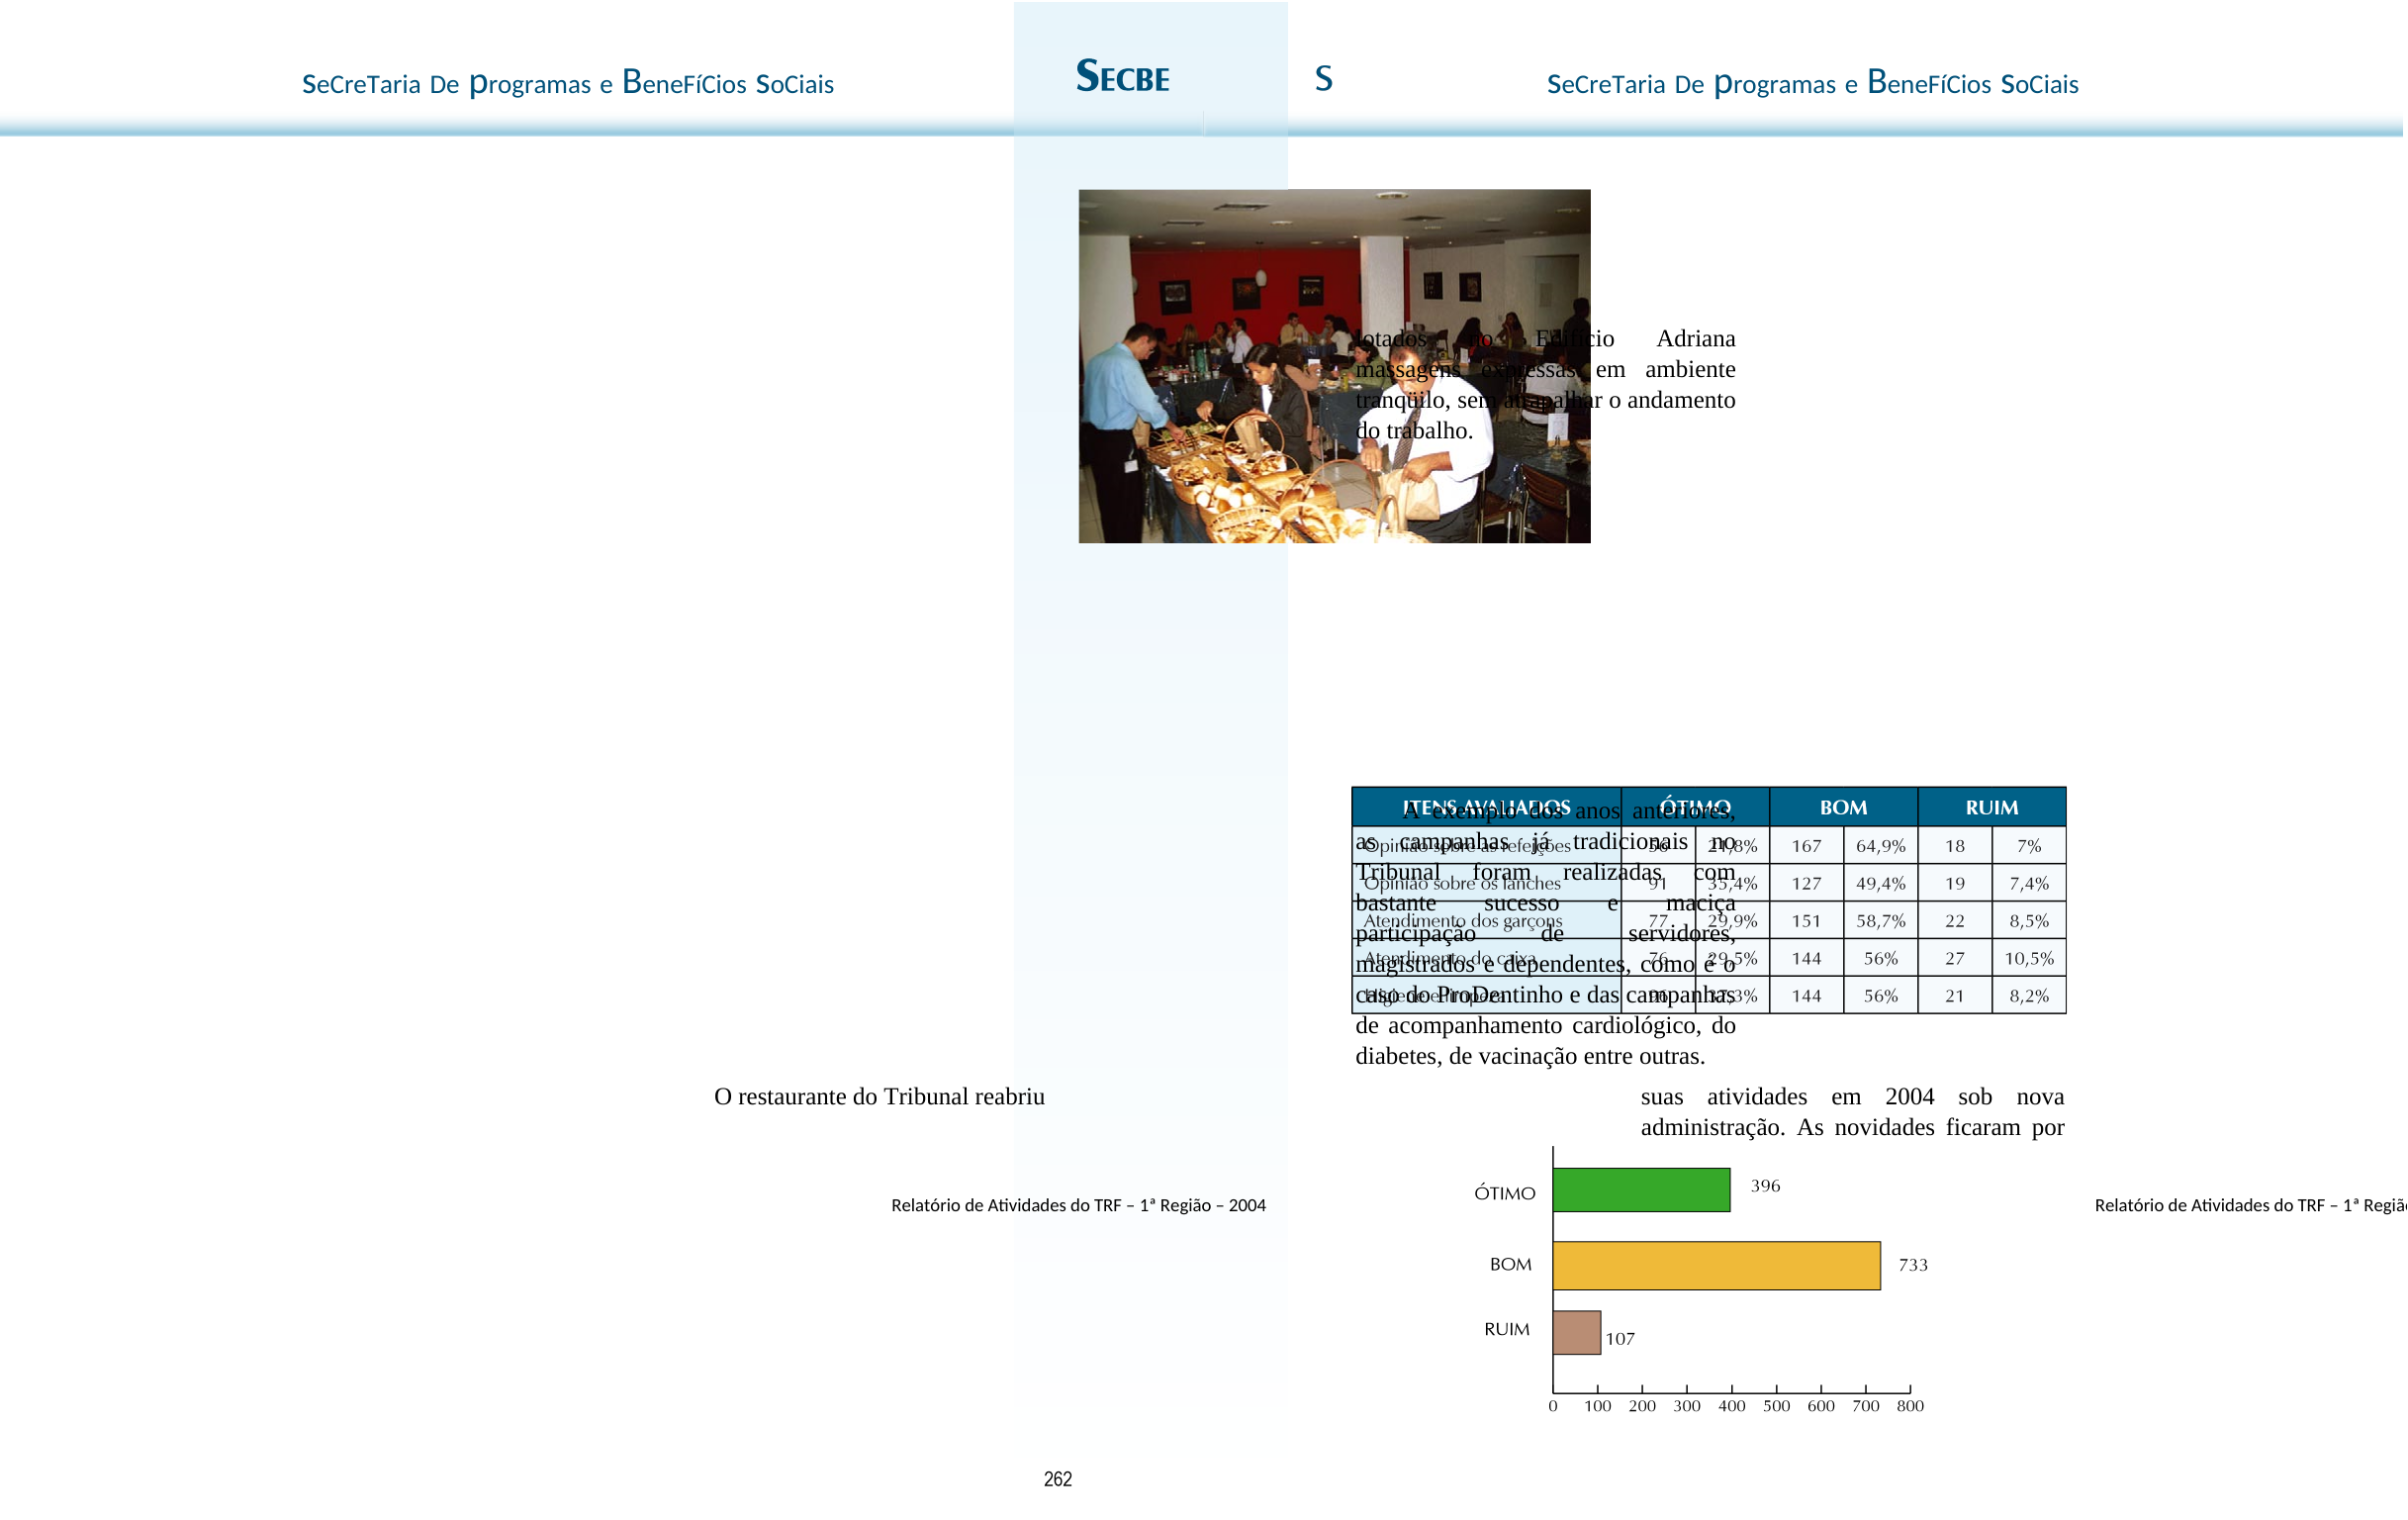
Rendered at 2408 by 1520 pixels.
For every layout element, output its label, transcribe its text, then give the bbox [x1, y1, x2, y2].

text O restaurante do Tribunal reabriu [338, 1082, 1013, 1110]
text O Tribunal inaugurou o espaço De Bem com a Vida, com o objetivo de proporcionar aos servidores lotados no Edifício Adriana massagens expressas em ambiente tranqüilo, sem atrapalhar o andamento do trabalho. [1591, 324, 1736, 444]
text suas atividades em 2004 sob nova administração. As novidades ficaram por [1641, 1082, 2065, 1141]
table_cell Medicações intramusculares [1013, 1082, 1051, 1110]
text A exemplo dos anos anteriores, as campanhas já tradicionais no Tribunal foram realizadas com bastante sucesso e maciça participação de servidores, magistrados e dependentes, como é o caso do Pro­Dentinho e das campanhas de acompanhamento cardiológico, do diabetes, de vacinação entre outras. [1355, 1014, 1736, 1070]
